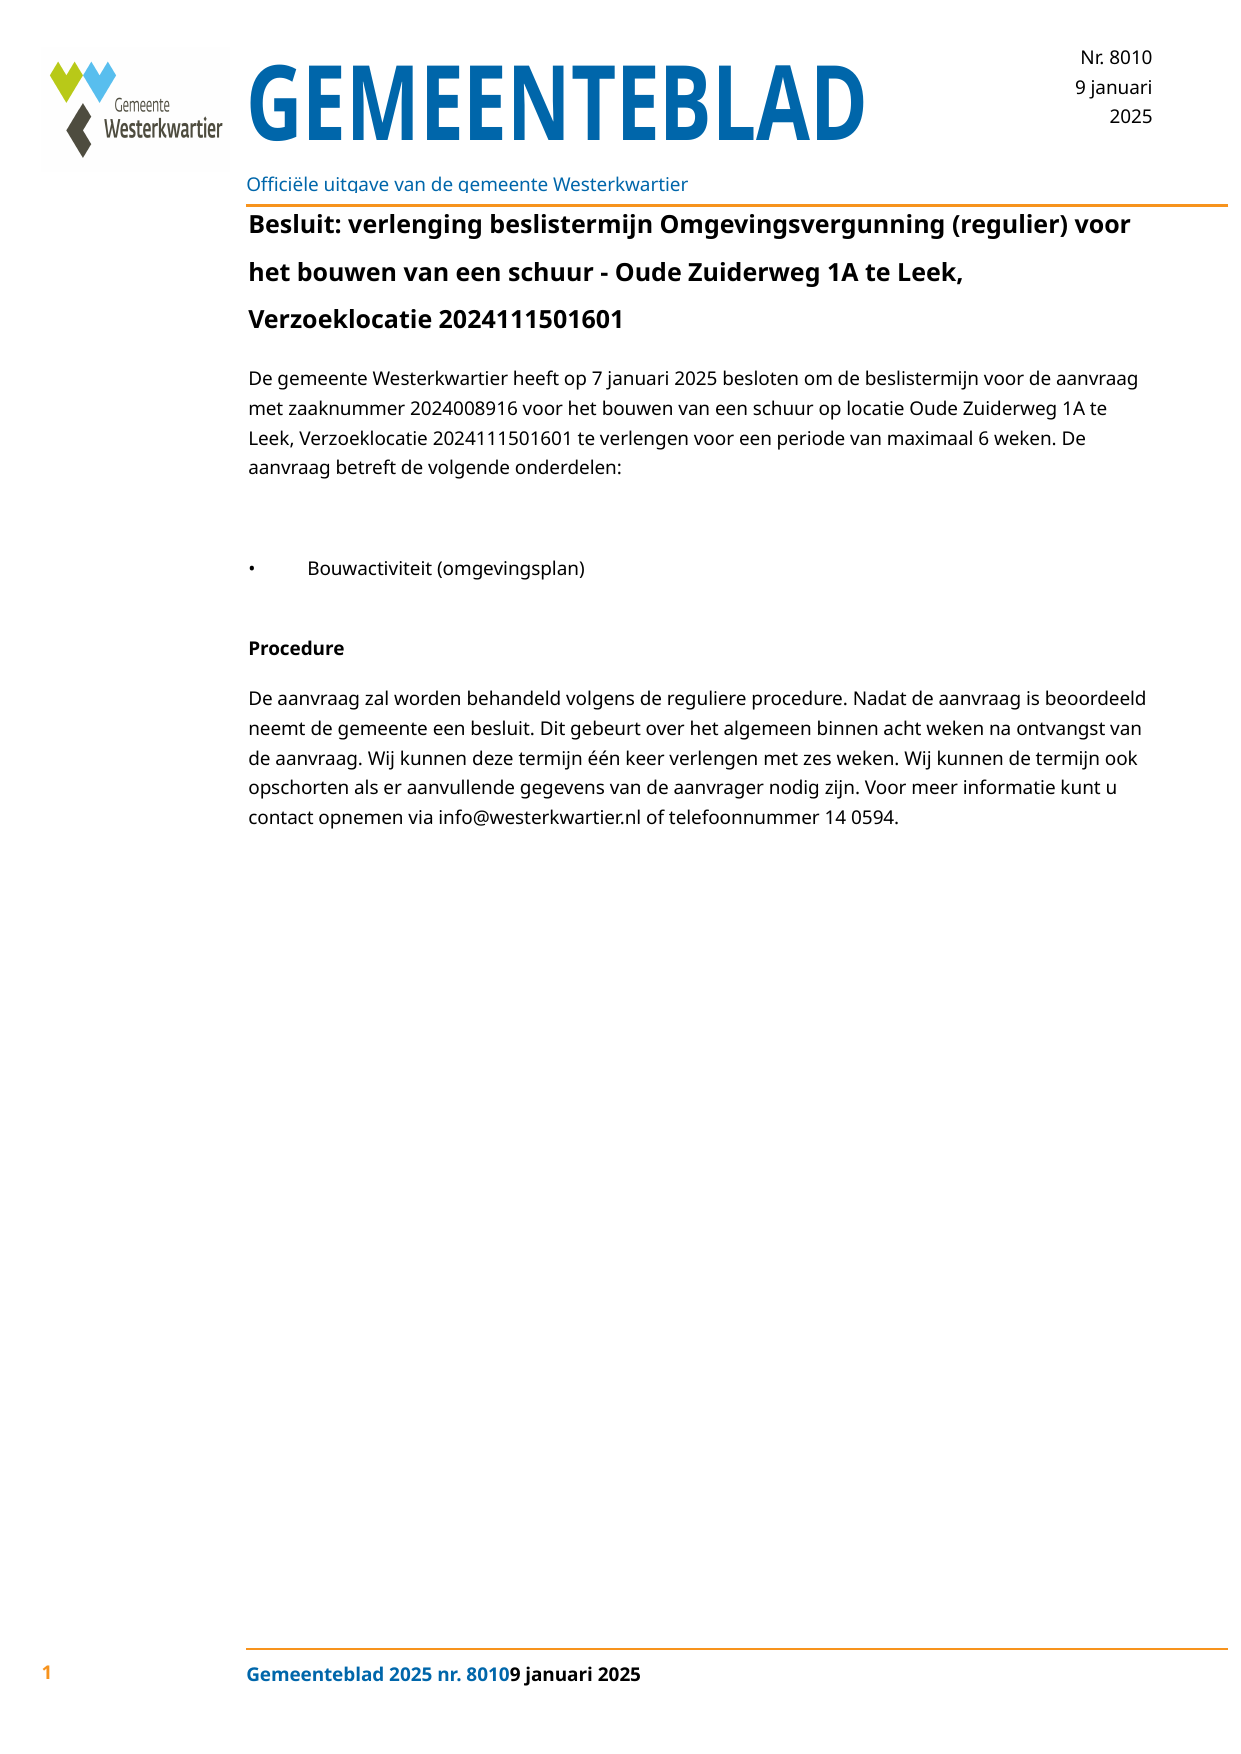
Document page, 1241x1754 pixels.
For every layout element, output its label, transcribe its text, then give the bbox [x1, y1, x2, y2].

list Bouwactiviteit (omgevingsplan) [248, 555, 1152, 581]
text De aanvraag zal worden behandeld volgens de reguliere procedure. Nadat de aanvraag is beoordeeld neemt de gemeente een besluit. Dit gebeurt over het algemeen binnen acht weken na ontvangst van de aanvraag. Wij kunnen deze termijn één keer verlengen met zes weken. Wij kunnen de termijn ook opschorten als er aanvullende gegevens van de aanvrager nodig zijn. Voor meer informatie kunt u contact opnemen via info@westerkwartier.nl of telefoonnummer 14 0594. [248, 686, 1152, 829]
text De gemeente Westerkwartier heeft op 7 januari 2025 besloten om de beslistermijn voor de aanvraag met zaaknummer 2024008916 voor het bouwen van een schuur op locatie Oude Zuiderweg 1A te Leek, Verzoeklocatie 2024111501601 te verlengen voor een periode van maximaal 6 weken. De aanvraag betreft de volgende onderdelen: [248, 366, 1152, 480]
text Procedure [248, 635, 1152, 661]
picture [41, 47, 231, 172]
text Besluit: verlenging beslistermijn Omgevingsvergunning (regulier) voor het bouwen van een schuur - Oude Zuiderweg 1A te Leek, Verzoeklocatie 2024111501601 [248, 207, 1152, 336]
